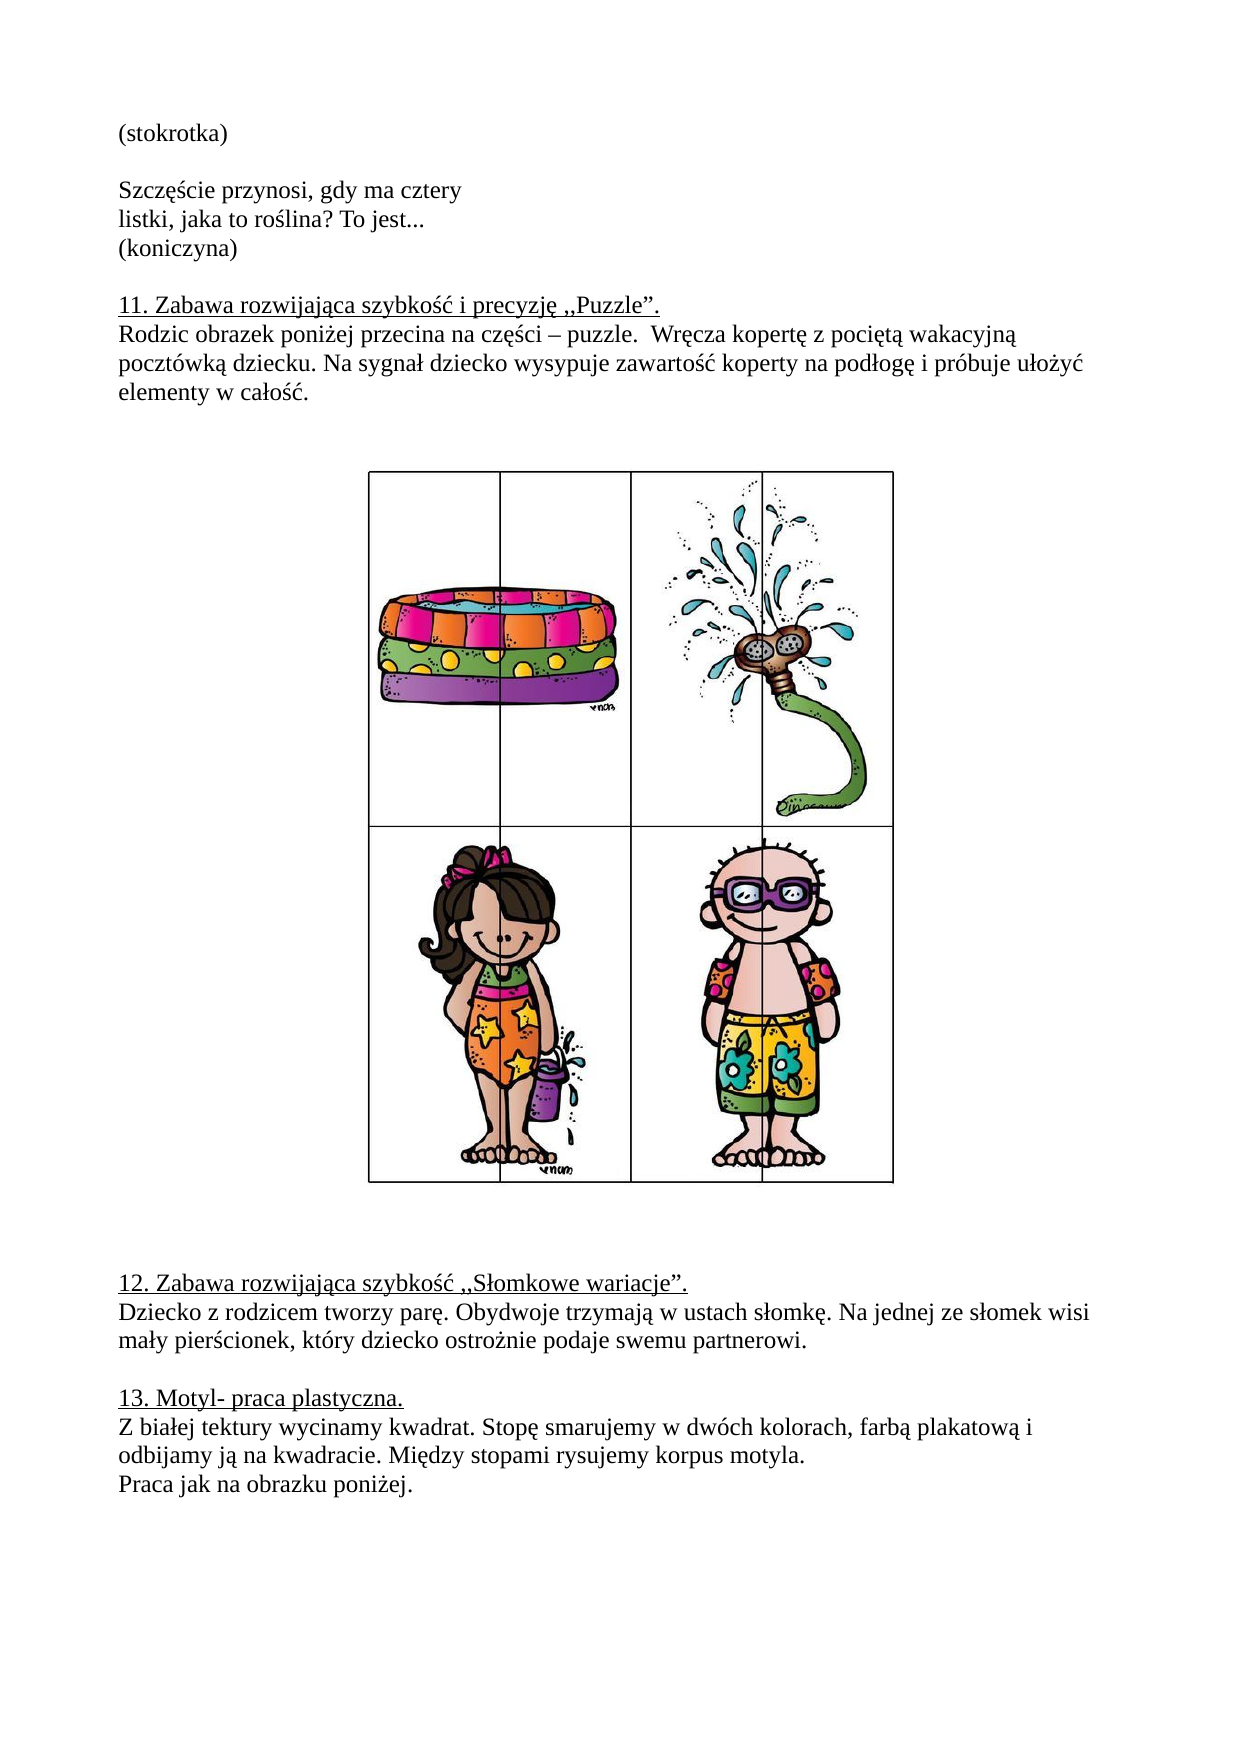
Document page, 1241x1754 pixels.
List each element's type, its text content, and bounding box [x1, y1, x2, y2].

text Praca jak na obrazku poniżej. [118, 1469, 1122, 1498]
text (stokrotka) Szczęście przynosi, gdy ma cztery listki, jaka to roślina? To jest... (koniczyna) [118, 118, 1122, 262]
picture [302, 405, 938, 1227]
text 12. Zabawa rozwijająca szybkość ,,Słomkowe wariacje”. Dziecko z rodzicem tworzy parę. Obydwoje trzymają w ustach słomkę. Na jednej ze słomek wisi mały pierścionek, który dziecko ostrożnie podaje swemu partnerowi. [118, 1268, 1122, 1354]
text Z białej tektury wycinamy kwadrat. Stopę smarujemy w dwóch kolorach, farbą plakatową i odbijamy ją na kwadracie. Między stopami rysujemy korpus motyla. [118, 1412, 1122, 1469]
text 11. Zabawa rozwijająca szybkość i precyzję ,,Puzzle”. Rodzic obrazek poniżej przecina na części – puzzle. Wręcza kopertę z pociętą wakacyjną pocztówką dziecku. Na sygnał dziecko wysypuje zawartość koperty na podłogę i próbuje ułożyć elementy w całość. [118, 291, 1122, 406]
text 13. Motyl- praca plastyczna. [118, 1383, 1122, 1412]
